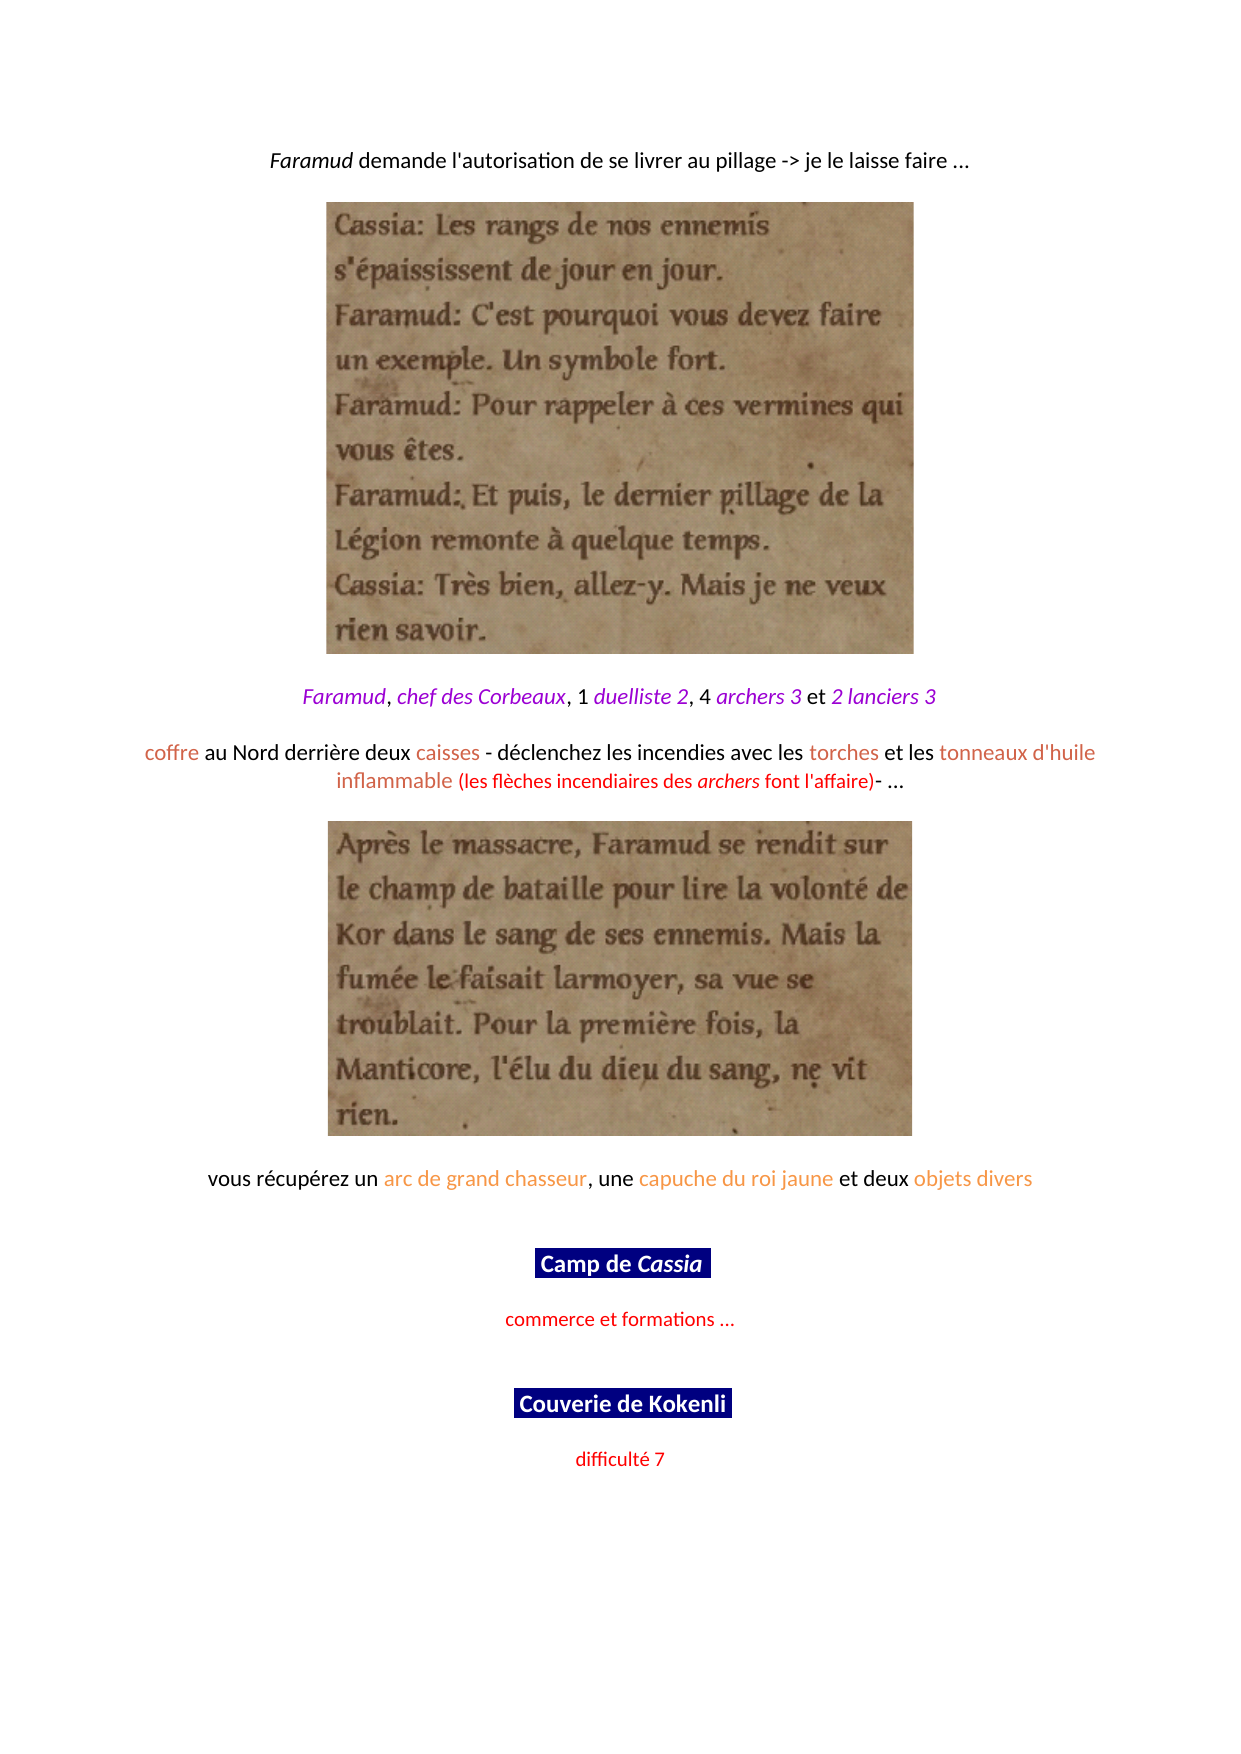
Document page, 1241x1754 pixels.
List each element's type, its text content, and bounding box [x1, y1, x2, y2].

text coffre au Nord derrière deux caisses - déclenchez les incendies avec les torches et les tonneaux d'huile inflammable (les flèches incendiaires des archers font l'affaire)- ... [118, 738, 1122, 794]
text commerce et formations ... [118, 1307, 1122, 1332]
text vous récupérez un arc de grand chasseur, une capuche du roi jaune et deux objets divers [118, 1164, 1122, 1192]
text Couverie de Kokenli [118, 1388, 1122, 1418]
text Faramud, chef des Corbeaux, 1 duelliste 2, 4 archers 3 et 2 lanciers 3 [118, 682, 1122, 710]
text Faramud demande l'autorisation de se livrer au pillage -> je le laisse faire ... [118, 146, 1122, 174]
text difficulté 7 [118, 1447, 1122, 1472]
text Camp de Cassia [118, 1248, 1122, 1278]
